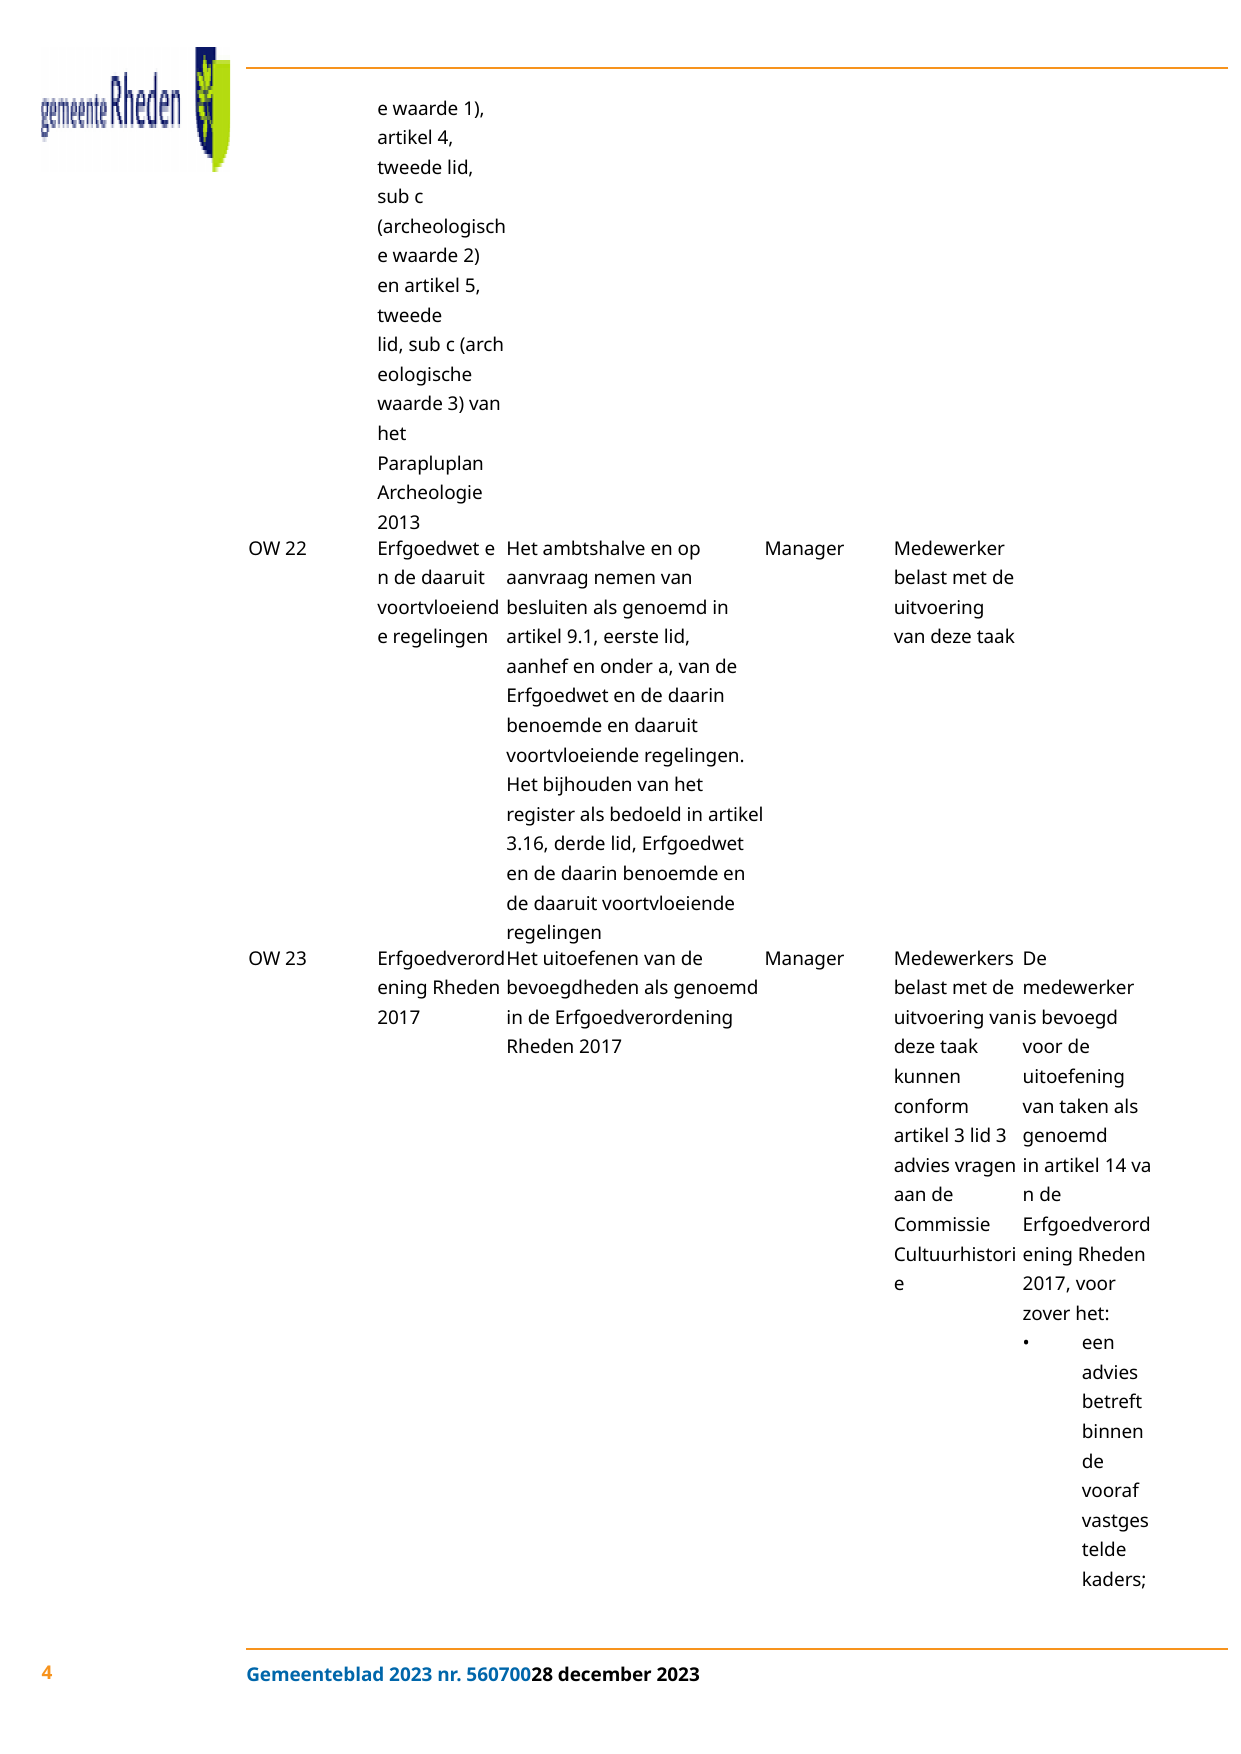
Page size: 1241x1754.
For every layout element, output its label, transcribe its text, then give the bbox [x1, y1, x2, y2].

table_cell OW 22 [248, 535, 377, 945]
table_cell OW 23 [248, 945, 377, 1592]
table_cell [894, 95, 1022, 535]
table_cell Erfgoedwet en de daaruit voortvloeiende regelingen [377, 535, 506, 945]
table_cell Manager [764, 535, 893, 945]
table_cell [248, 95, 377, 535]
table_cell Het uitoefenen van de bevoegdheden als genoemd in de Erfgoedverordening Rheden 2017 [506, 945, 764, 1592]
table_cell [1023, 535, 1152, 945]
table_cell Medewerkers belast met de uitvoering van deze taak kunnen conform artikel 3 lid 3 advies vragen aan de Commissie Cultuurhistorie [894, 945, 1022, 1592]
table_cell De medewerker is bevoegd voor de uitoefening van taken als genoemd in artikel 14 van de Erfgoedverordening Rheden 2017, voor zover het: een advies betreft binnen de vooraf vastgestelde kaders; geen weigering betreft en het besluit conform positieve adviezen van de wettelijke adviseur wordt genomen [1023, 945, 1152, 1592]
table_cell Medewerker belast met de uitvoering van deze taak [894, 535, 1022, 945]
picture [41, 47, 231, 172]
table_cell e waarde 1), artikel 4, tweede lid, sub c (archeologische waarde 2) en artikel 5, tweede lid, sub c (archeologische waarde 3) van het Parapluplan Archeologie 2013 [377, 95, 506, 535]
table_cell Het ambtshalve en op aanvraag nemen van besluiten als genoemd in artikel 9.1, eerste lid, aanhef en onder a, van de Erfgoedwet en de daarin benoemde en daaruit voortvloeiende regelingen. Het bijhouden van het register als bedoeld in artikel 3.16, derde lid, Erfgoedwet en de daarin benoemde en de daaruit voortvloeiende regelingen [506, 535, 764, 945]
table_cell Manager [764, 945, 893, 1592]
table_cell [506, 95, 764, 535]
table_cell [764, 95, 893, 535]
table_cell [1023, 95, 1152, 535]
table_cell Erfgoedverordening Rheden 2017 [377, 945, 506, 1592]
